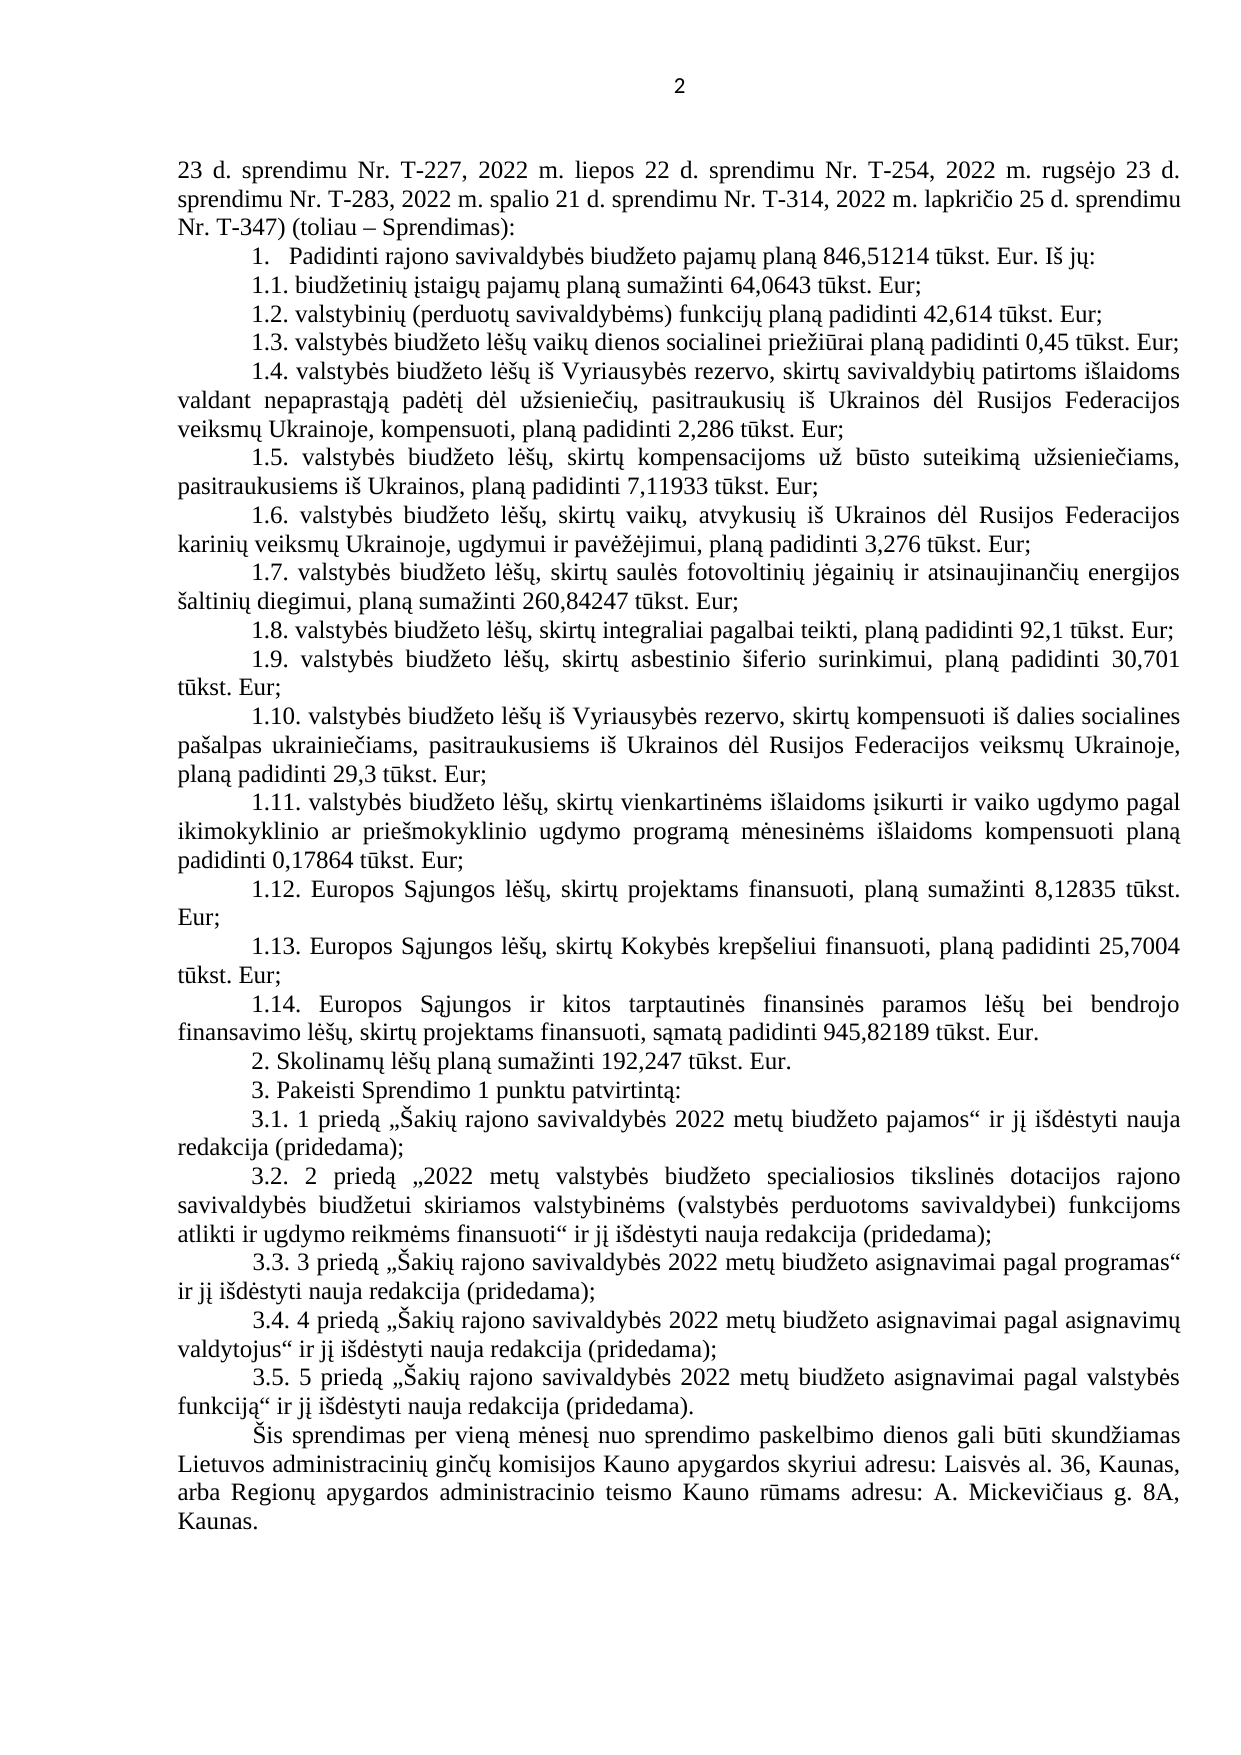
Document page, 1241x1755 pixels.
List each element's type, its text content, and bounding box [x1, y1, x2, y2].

text 1.10. valstybės biudžeto lėšų iš Vyriausybės rezervo, skirtų kompensuoti iš dalies socialines pašalpas ukrainiečiams, pasitraukusiems iš Ukrainos dėl Rusijos Federacijos veiksmų Ukrainoje, planą padidinti 29,3 tūkst. Eur; [177, 701, 1181, 787]
text 1.11. valstybės biudžeto lėšų, skirtų vienkartinėms išlaidoms įsikurti ir vaiko ugdymo pagal ikimokyklinio ar priešmokyklinio ugdymo programą mėnesinėms išlaidoms kompensuoti planą padidinti 0,17864 tūkst. Eur; [177, 787, 1181, 874]
text 1.14. Europos Sąjungos ir kitos tarptautinės finansinės paramos lėšų bei bendrojo finansavimo lėšų, skirtų projektams finansuoti, sąmatą padidinti 945,82189 tūkst. Eur. [177, 989, 1181, 1046]
text 1.1. biudžetinių įstaigų pajamų planą sumažinti 64,0643 tūkst. Eur; [251, 270, 1181, 299]
text 1.8. valstybės biudžeto lėšų, skirtų integraliai pagalbai teikti, planą padidinti 92,1 tūkst. Eur; [177, 615, 1181, 644]
text 1.3. valstybės biudžeto lėšų vaikų dienos socialinei priežiūrai planą padidinti 0,45 tūkst. Eur; [251, 327, 1181, 356]
text 3.3. 3 priedą „Šakių rajono savivaldybės 2022 metų biudžeto asignavimai pagal programas“ ir jį išdėstyti nauja redakcija (pridedama); [177, 1247, 1181, 1305]
text 3.4. 4 priedą „Šakių rajono savivaldybės 2022 metų biudžeto asignavimai pagal asignavimų valdytojus“ ir jį išdėstyti nauja redakcija (pridedama); [177, 1305, 1181, 1362]
text 1.7. valstybės biudžeto lėšų, skirtų saulės fotovoltinių jėgainių ir atsinaujinančių energijos šaltinių diegimui, planą sumažinti 260,84247 tūkst. Eur; [177, 557, 1181, 615]
text 3.5. 5 priedą „Šakių rajono savivaldybės 2022 metų biudžeto asignavimai pagal valstybės funkciją“ ir jį išdėstyti nauja redakcija (pridedama). [177, 1362, 1181, 1420]
text 1.13. Europos Sąjungos lėšų, skirtų Kokybės krepšeliui finansuoti, planą padidinti 25,7004 tūkst. Eur; [177, 931, 1181, 989]
text 1. Padidinti rajono savivaldybės biudžeto pajamų planą 846,51214 tūkst. Eur. Iš jų: [251, 241, 1181, 270]
text 3. Pakeisti Sprendimo 1 punktu patvirtintą: [177, 1075, 1181, 1104]
text 1.2. valstybinių (perduotų savivaldybėms) funkcijų planą padidinti 42,614 tūkst. Eur; [251, 299, 1181, 327]
text 3.2. 2 priedą „2022 metų valstybės biudžeto specialiosios tikslinės dotacijos rajono savivaldybės biudžetui skiriamos valstybinėms (valstybės perduotoms savivaldybei) funkcijoms atlikti ir ugdymo reikmėms finansuoti“ ir jį išdėstyti nauja redakcija (pridedama); [177, 1161, 1181, 1247]
text 1.6. valstybės biudžeto lėšų, skirtų vaikų, atvykusių iš Ukrainos dėl Rusijos Federacijos karinių veiksmų Ukrainoje, ugdymui ir pavėžėjimui, planą padidinti 3,276 tūkst. Eur; [177, 500, 1181, 557]
text 1.5. valstybės biudžeto lėšų, skirtų kompensacijoms už būsto suteikimą užsieniečiams, pasitraukusiems iš Ukrainos, planą padidinti 7,11933 tūkst. Eur; [177, 442, 1181, 500]
text 1.9. valstybės biudžeto lėšų, skirtų asbestinio šiferio surinkimui, planą padidinti 30,701 tūkst. Eur; [177, 644, 1181, 701]
text 1.4. valstybės biudžeto lėšų iš Vyriausybės rezervo, skirtų savivaldybių patirtoms išlaidoms valdant nepaprastąją padėtį dėl užsieniečių, pasitraukusių iš Ukrainos dėl Rusijos Federacijos veiksmų Ukrainoje, kompensuoti, planą padidinti 2,286 tūkst. Eur; [177, 356, 1181, 442]
text 2. Skolinamų lėšų planą sumažinti 192,247 tūkst. Eur. [177, 1046, 1181, 1075]
text 23 d. sprendimu Nr. T-227, 2022 m. liepos 22 d. sprendimu Nr. T-254, 2022 m. rugsėjo 23 d. sprendimu Nr. T-283, 2022 m. spalio 21 d. sprendimu Nr. T-314, 2022 m. lapkričio 25 d. sprendimu Nr. T-347) (toliau – Sprendimas): [177, 155, 1181, 241]
text 3.1. 1 priedą „Šakių rajono savivaldybės 2022 metų biudžeto pajamos“ ir jį išdėstyti nauja redakcija (pridedama); [177, 1104, 1181, 1161]
text 1.12. Europos Sąjungos lėšų, skirtų projektams finansuoti, planą sumažinti 8,12835 tūkst. Eur; [177, 874, 1181, 931]
text Šis sprendimas per vieną mėnesį nuo sprendimo paskelbimo dienos gali būti skundžiamas Lietuvos administracinių ginčų komisijos Kauno apygardos skyriui adresu: Laisvės al. 36, Kaunas, arba Regionų apygardos administracinio teismo Kauno rūmams adresu: A. Mickevičiaus g. 8A, Kaunas. [177, 1420, 1181, 1535]
